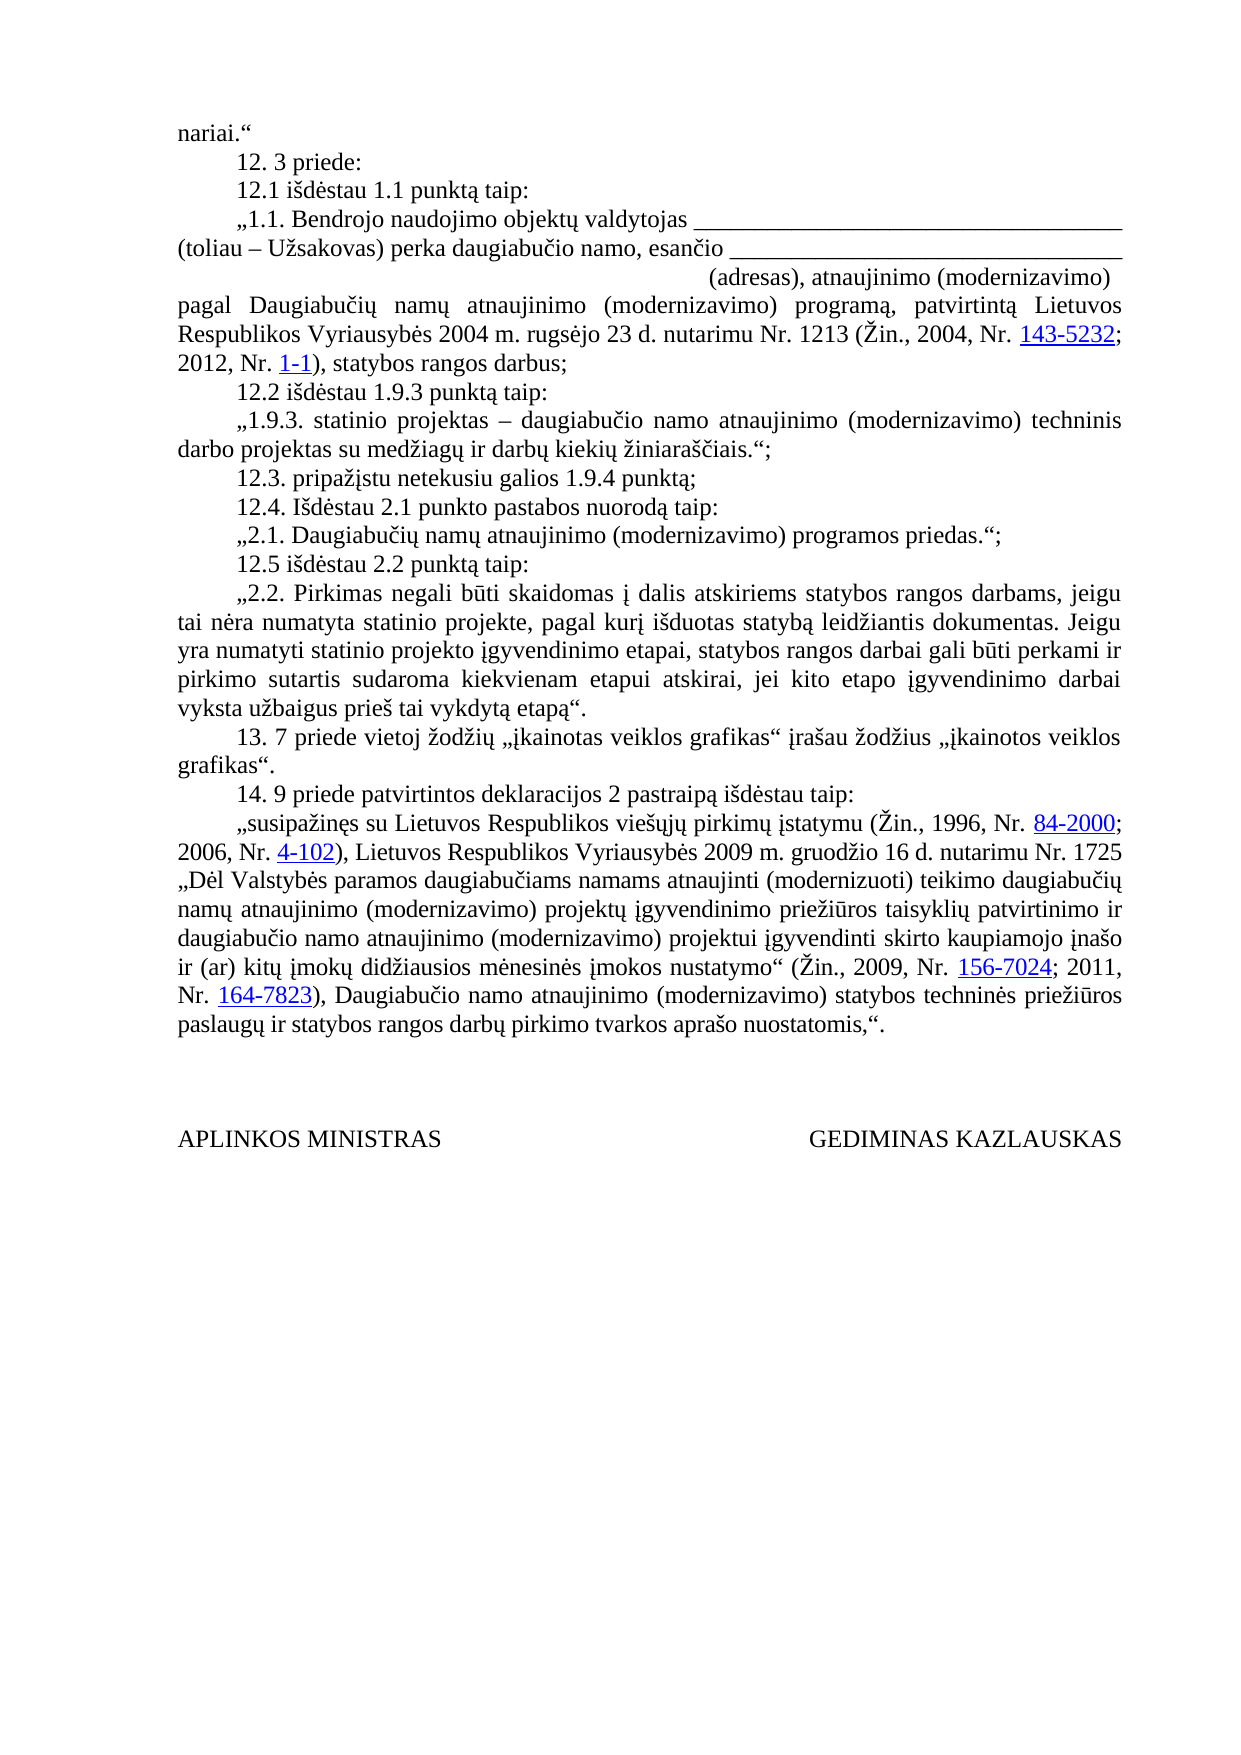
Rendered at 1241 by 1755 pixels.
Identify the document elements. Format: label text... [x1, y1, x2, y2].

text „2.1. Daugiabučių namų atnaujinimo (modernizavimo) programos priedas.“; [177, 521, 1122, 549]
text 12.5 išdėstau 2.2 punktą taip: [177, 549, 1122, 578]
text 12.3. pripažįstu netekusiu galios 1.9.4 punktą; [177, 463, 1122, 492]
text pagal Daugiabučių namų atnaujinimo (modernizavimo) programą, patvirtintą Lietuvos Respublikos Vyriausybės 2004 m. rugsėjo 23 d. nutarimu Nr. 1213 (Žin., 2004, Nr. 143-5232; 2012, Nr. 1-1), statybos rangos darbus; [177, 291, 1122, 377]
text 14. 9 priede patvirtintos deklaracijos 2 pastraipą išdėstau taip: [177, 779, 1122, 808]
text 12.1 išdėstau 1.1 punktą taip: [177, 176, 1122, 204]
text 12.2 išdėstau 1.9.3 punktą taip: [177, 377, 1122, 406]
text 12.4. Išdėstau 2.1 punkto pastabos nuorodą taip: [177, 492, 1122, 521]
text (adresas), atnaujinimo (modernizavimo) [177, 262, 1122, 291]
text (toliau – Užsakovas) perka daugiabučio namo, esančio [177, 233, 1122, 262]
text „1.1. Bendrojo naudojimo objektų valdytojas [177, 204, 1122, 233]
text nariai.“ [177, 118, 1122, 147]
text „susipažinęs su Lietuvos Respublikos viešųjų pirkimų įstatymu (Žin., 1996, Nr. 84-2000; 2006, Nr. 4-102), Lietuvos Respublikos Vyriausybės 2009 m. gruodžio 16 d. nutarimu Nr. 1725 „Dėl Valstybės paramos daugiabučiams namams atnaujinti (modernizuoti) teikimo daugiabučių namų atnaujinimo (modernizavimo) projektų įgyvendinimo priežiūros taisyklių patvirtinimo ir daugiabučio namo atnaujinimo (modernizavimo) projektui įgyvendinti skirto kaupiamojo įnašo ir (ar) kitų įmokų didžiausios mėnesinės įmokos nustatymo“ (Žin., 2009, Nr. 156-7024; 2011, Nr. 164-7823), Daugiabučio namo atnaujinimo (modernizavimo) statybos techninės priežiūros paslaugų ir statybos rangos darbų pirkimo tvarkos aprašo nuostatomis,“. [177, 808, 1122, 1038]
text „2.2. Pirkimas negali būti skaidomas į dalis atskiriems statybos rangos darbams, jeigu tai nėra numatyta statinio projekte, pagal kurį išduotas statybą leidžiantis dokumentas. Jeigu yra numatyti statinio projekto įgyvendinimo etapai, statybos rangos darbai gali būti perkami ir pirkimo sutartis sudaroma kiekvienam etapui atskirai, jei kito etapo įgyvendinimo darbai vyksta užbaigus prieš tai vykdytą etapą“. [177, 578, 1122, 722]
text Aplinkos ministras Gediminas Kazlauskas [177, 1124, 1122, 1153]
text „1.9.3. statinio projektas – daugiabučio namo atnaujinimo (modernizavimo) techninis darbo projektas su medžiagų ir darbų kiekių žiniaraščiais.“; [177, 406, 1122, 463]
text 12. 3 priede: [177, 147, 1122, 176]
text 13. 7 priede vietoj žodžių „įkainotas veiklos grafikas“ įrašau žodžius „įkainotos veiklos grafikas“. [177, 722, 1122, 779]
